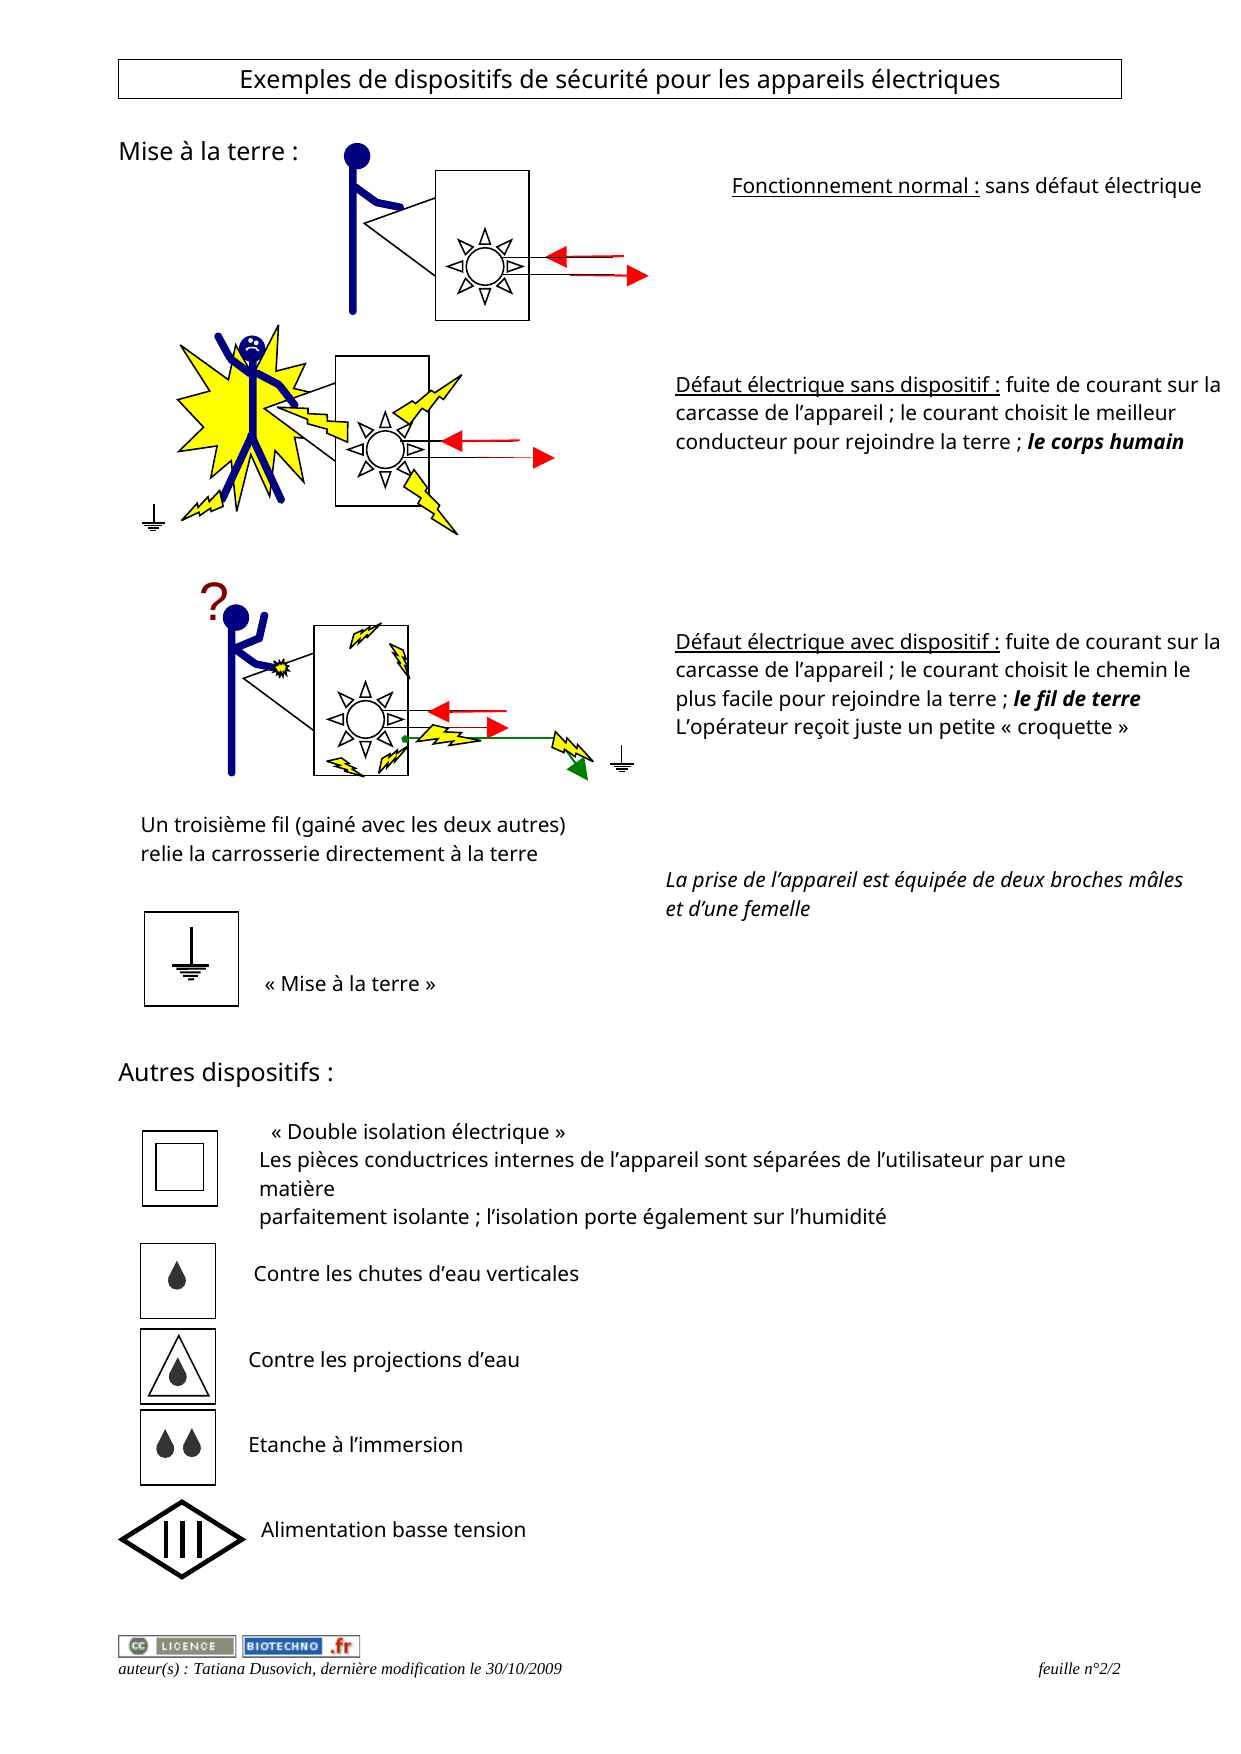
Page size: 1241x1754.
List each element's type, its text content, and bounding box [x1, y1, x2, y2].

text Alimentation basse tension [209, 1515, 1122, 1544]
text « Double isolation électrique » [118, 1117, 1122, 1146]
picture [118, 1635, 237, 1658]
text Défaut électrique avec dispositif : fuite de courant sur la carcasse de l’appareil ; le courant choisit le chemin le plus facile pour rejoindre la terre ; le fil de terre [675, 627, 1223, 712]
picture [242, 1635, 361, 1658]
text Fonctionnement normal : sans défaut électrique [732, 171, 1223, 200]
text Etanche à l’immersion [216, 1430, 1122, 1458]
text [118, 1345, 140, 1373]
text [118, 1174, 142, 1202]
text [118, 1430, 140, 1458]
text Mise à la terre : [118, 133, 1122, 167]
text Contre les projections d’eau [216, 1345, 1122, 1373]
text matière [218, 1174, 1122, 1202]
text Autres dispositifs : [118, 1055, 1122, 1089]
text parfaitement isolante ; l’isolation porte également sur l’humidité [118, 1202, 1122, 1231]
text La prise de l’appareil est équipée de deux broches mâles et d’une femelle [665, 866, 1195, 922]
subtitle Exemples de dispositifs de sécurité pour les appareils électriques [119, 60, 1121, 98]
text [118, 969, 144, 998]
text Les pièces conductrices internes de l’appareil sont séparées de l’utilisateur par une [218, 1146, 1122, 1174]
text [118, 1515, 155, 1538]
text Contre les chutes d’eau verticales [216, 1259, 1122, 1288]
text Un troisième fil (gainé avec les deux autres) relie la carrosserie directement à la terre [140, 811, 576, 867]
text L’opérateur reçoit juste un petite « croquette » [675, 712, 1223, 741]
text « Mise à la terre » [239, 969, 1122, 998]
text Défaut électrique sans dispositif : fuite de courant sur la carcasse de l’appareil ; le courant choisit le meilleur conducteur pour rejoindre la terre ; le corps humain [675, 370, 1223, 455]
